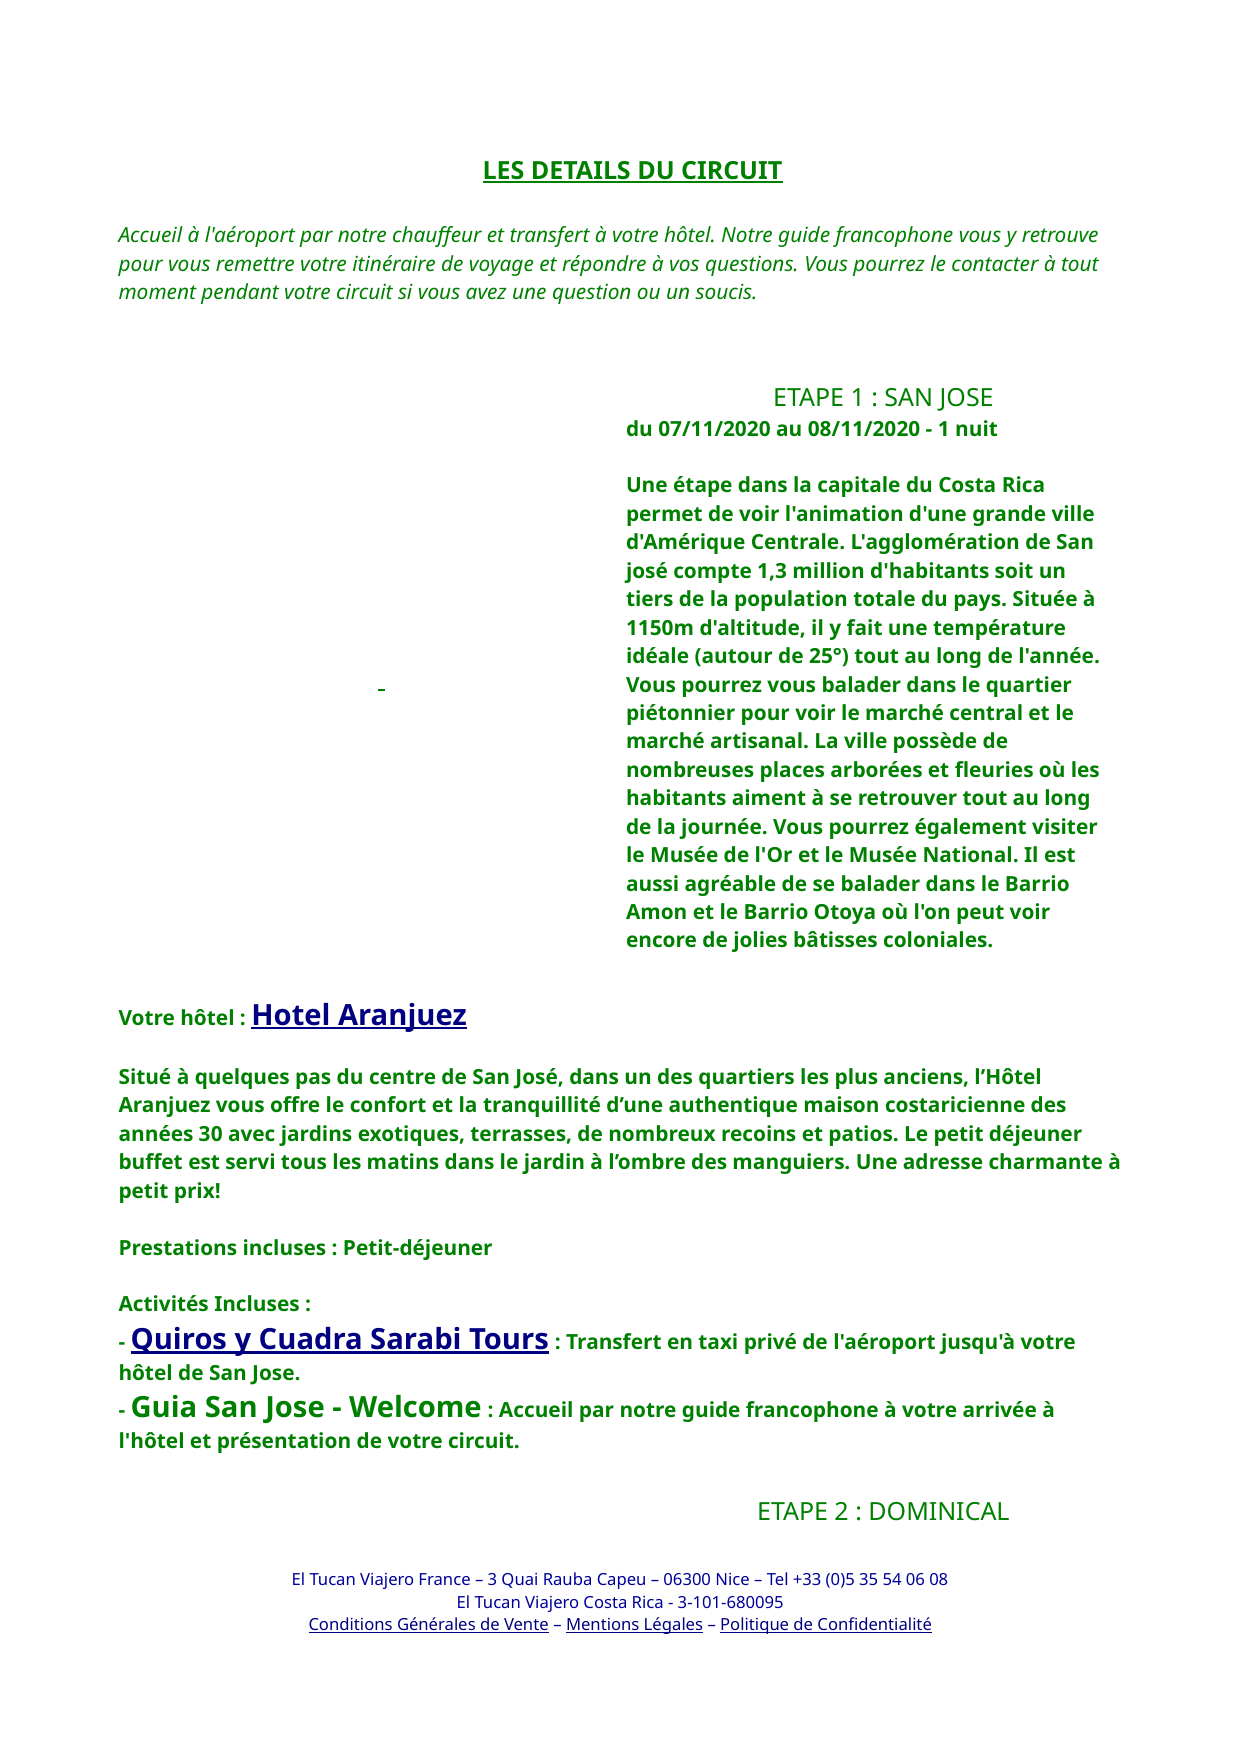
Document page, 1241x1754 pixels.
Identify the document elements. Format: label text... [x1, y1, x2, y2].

text Accueil à l'aéroport par notre chauffeur et transfert à votre hôtel. Notre guide francophone vous y retrouve pour vous remettre votre itinéraire de voyage et répondre à vos questions. Vous pourrez le contacter à tout moment pendant votre circuit si vous avez une question ou un soucis. [118, 221, 1146, 306]
text - Quiros y Cuadra Sarabi Tours : Transfert en taxi privé de l'aéroport jusqu'à votre hôtel de San Jose. [118, 1318, 1122, 1386]
text - Guia San Jose - Welcome : Accueil par notre guide francophone à votre arrivée à l'hôtel et présentation de votre circuit. [118, 1386, 1122, 1454]
text Situé à quelques pas du centre de San José, dans un des quartiers les plus anciens, l’Hôtel Aranjuez vous offre le confort et la tranquillité d’une authentique maison costaricienne des années 30 avec jardins exotiques, terrasses, de nombreux recoins et patios. Le petit déjeuner buffet est servi tous les matins dans le jardin à l’ombre des manguiers. Une adresse charmante à petit prix! [118, 1062, 1122, 1204]
text Votre hôtel : Hotel Aranjuez [118, 994, 1122, 1033]
text LES DETAILS DU CIRCUIT [118, 152, 1146, 186]
text Activités Incluses : [118, 1289, 1122, 1318]
table_header [118, 1488, 620, 1534]
table_header ETAPE 1 : SAN JOSE du 07/11/2020 au 08/11/2020 - 1 nuit Une étape dans la capitale du Costa Rica permet de voir l'animation d'une grande ville d'Amérique Centrale. L'agglomération de San josé compte 1,3 million d'habitants soit un tiers de la population totale du pays. Située à 1150m d'altitude, il y fait une température idéale (autour de 25°) tout au long de l'année. Vous pourrez vous balader dans le quartier piétonnier pour voir le marché central et le marché artisanal. La ville possède de nombreuses places arborées et fleuries où les habitants aiment à se retrouver tout au long de la journée. Vous pourrez également visiter le Musée de l'Or et le Musée National. Il est aussi agréable de se balader dans le Barrio Amon et le Barrio Otoya où l'on peut voir encore de jolies bâtisses coloniales. [620, 374, 1122, 960]
text Prestations incluses : Petit-déjeuner [118, 1233, 1122, 1261]
table_header ETAPE 2 : DOMINICAL [620, 1488, 1122, 1534]
table_header [118, 374, 620, 960]
